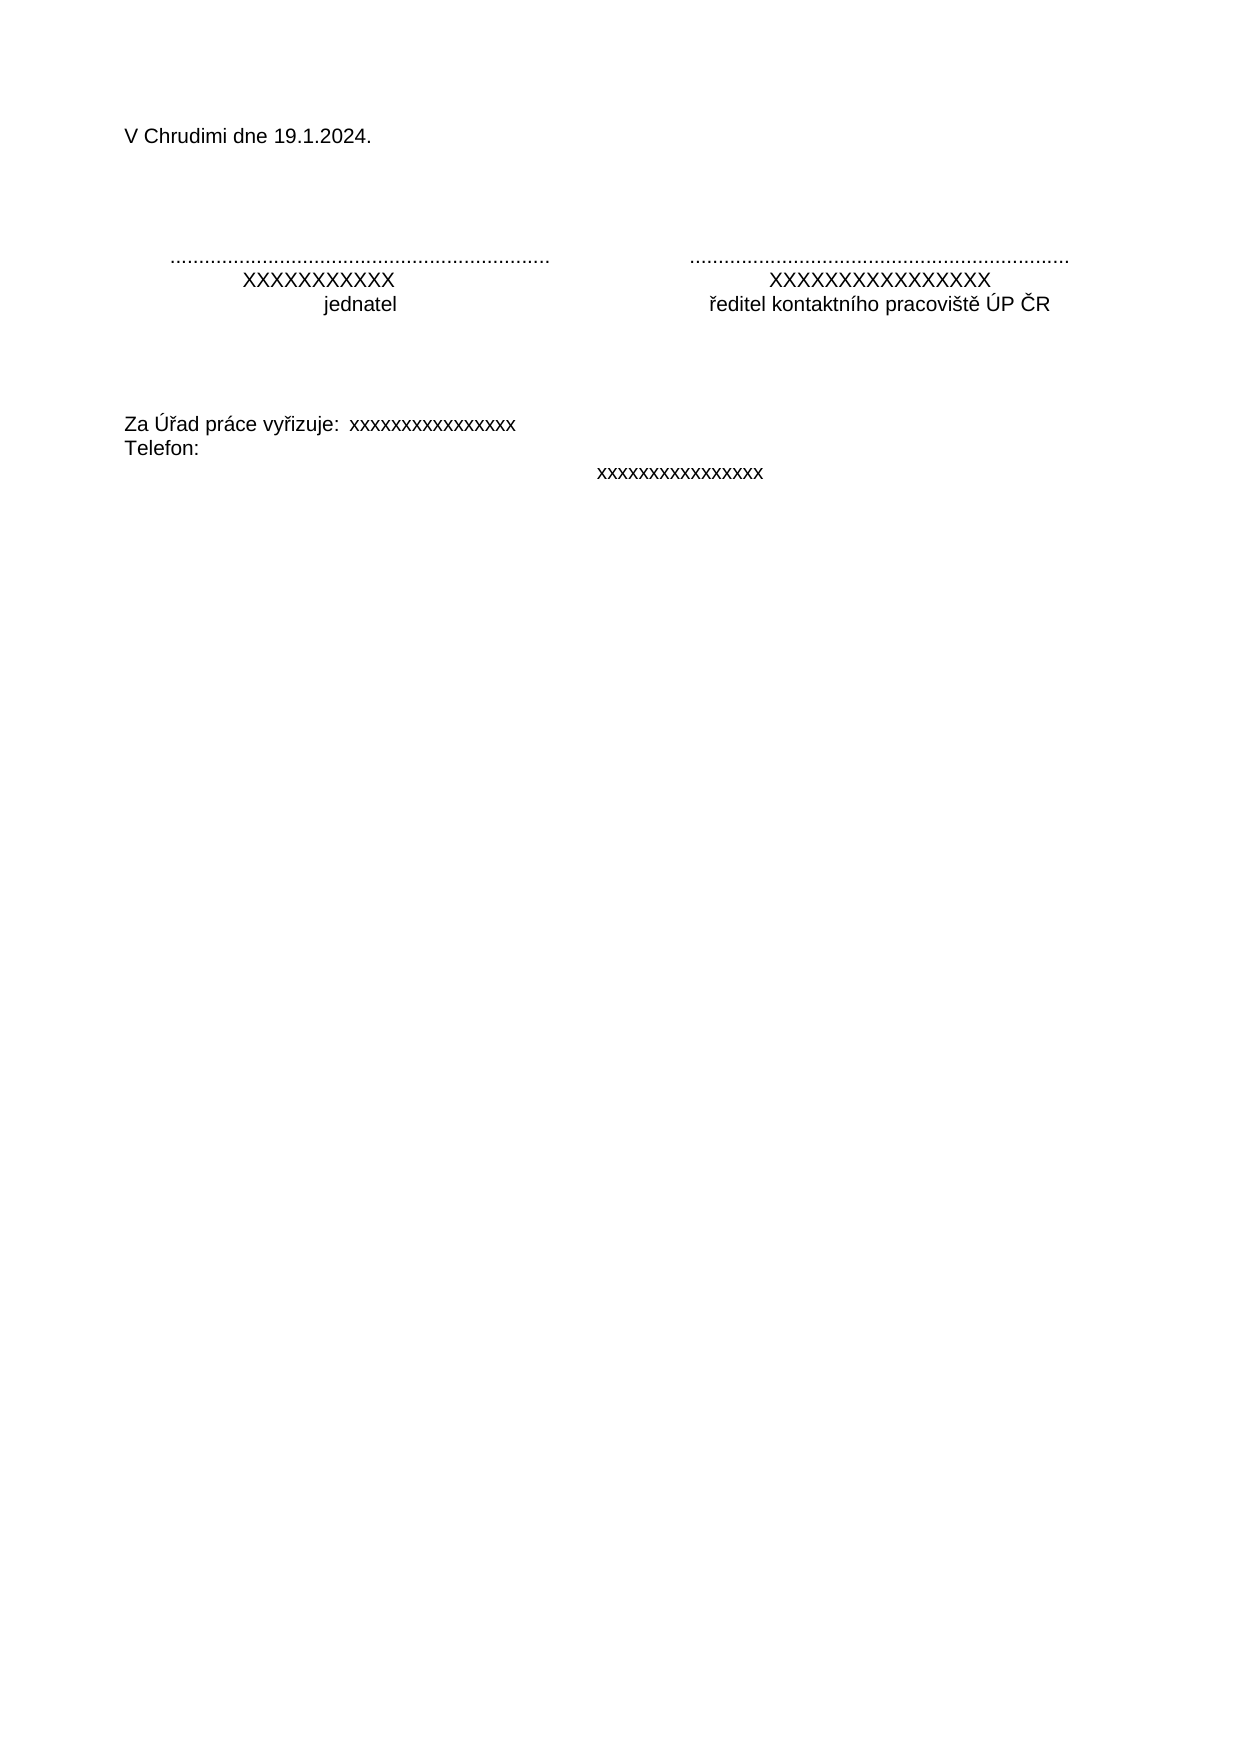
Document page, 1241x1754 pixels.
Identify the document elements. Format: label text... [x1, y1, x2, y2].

text XXXXXXXXXXXXXXXX [644, 268, 1116, 292]
text .................................................................. [644, 244, 1116, 268]
text Za Úřad práce vyřizuje: xxxxxxxxxxxxxxxx [124, 412, 1116, 436]
text XXXXXXXXXXX jednatel [124, 268, 596, 316]
text ředitel kontaktního pracoviště ÚP ČR [644, 292, 1116, 316]
text V Chrudimi dne 19.1.2024. [124, 124, 1116, 148]
text .................................................................. [124, 244, 596, 268]
text Telefon: xxxxxxxxxxxxxxxx [124, 436, 1116, 483]
